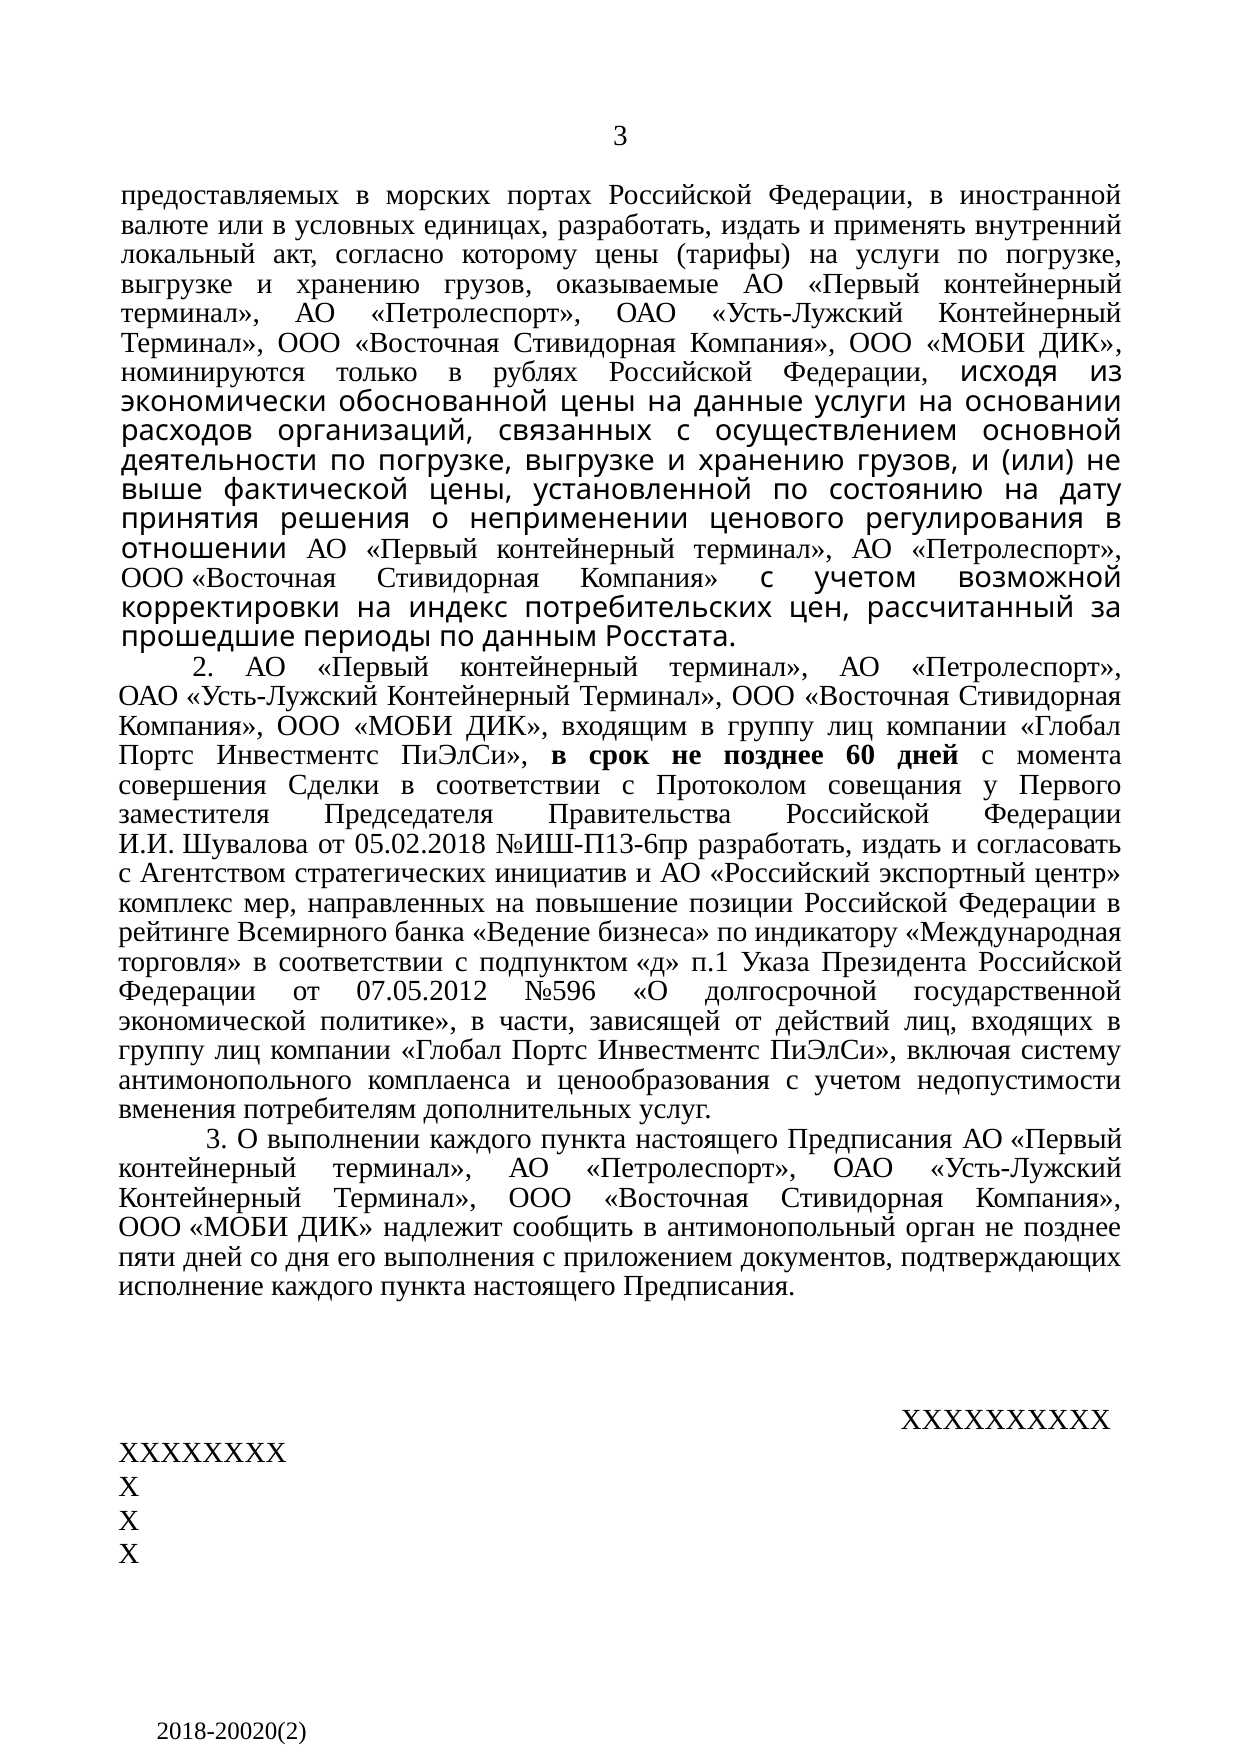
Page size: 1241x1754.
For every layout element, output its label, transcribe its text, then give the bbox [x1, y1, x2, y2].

text 2. АО «Первый контейнерный терминал», АО «Петролеспорт», ОАО «Усть-Лужский Контейнерный Терминал», ООО «Восточная Стивидорная Компания», ООО «МОБИ ДИК», входящим в группу лиц компании «Глобал Портс Инвестментс ПиЭлСи», в срок не позднее 60 дней с момента совершения Сделки в соответствии с Протоколом совещания у Первого заместителя Председателя Правительства Российской Федерации И.И. Шувалова от 05.02.2018 №ИШ-П13-6пр разработать, издать и согласовать с Агентством стратегических инициатив и АО «Российский экспортный центр» комплекс мер, направленных на повышение позиции Российской Федерации в рейтинге Всемирного банка «Ведение бизнеса» по индикатору «Международная торговля» в соответствии с подпунктом «д» п.1 Указа Президента Российской Федерации от 07.05.2012 №596 «О долгосрочной государственной экономической политике», в части, зависящей от действий лиц, входящих в группу лиц компании «Глобал Портс Инвестментс ПиЭлСи», включая систему антимонопольного комплаенса и ценообразования с учетом недопустимости вменения потребителям дополнительных услуг. [118, 653, 1122, 1124]
text X [118, 1503, 1122, 1536]
text предоставляемых в морских портах Российской Федерации, в иностранной валюте или в условных единицах, разработать, издать и применять внутренний локальный акт, согласно которому цены (тарифы) на услуги по погрузке, выгрузке и хранению грузов, оказываемые АО «Первый контейнерный терминал», АО «Петролеспорт», ОАО «Усть-Лужский Контейнерный Терминал», ООО «Восточная Стивидорная Компания», ООО «МОБИ ДИК», номинируются только в рублях Российской Федерации, исходя из экономически обоснованной цены на данные услуги на основании расходов организаций, связанных с осуществлением основной деятельности по погрузке, выгрузке и хранению грузов, и (или) не выше фактической цены, установленной по состоянию на дату принятия решения о неприменении ценового регулирования в отношении АО «Первый контейнерный терминал», АО «Петролеспорт», ООО «Восточная Стивидорная Компания» с учетом возможной корректировки на индекс потребительских цен, рассчитанный за прошедшие периоды по данным Росстата. [121, 181, 1122, 653]
text XXXXXXXXXXXXXXXXXX [118, 1402, 1122, 1469]
text X [118, 1469, 1122, 1503]
text X [118, 1536, 1122, 1570]
text 3. О выполнении каждого пункта настоящего Предписания АО «Первый контейнерный терминал», АО «Петролеспорт», ОАО «Усть-Лужский Контейнерный Терминал», ООО «Восточная Стивидорная Компания», ООО «МОБИ ДИК» надлежит сообщить в антимонопольный орган не позднее пяти дней со дня его выполнения с приложением документов, подтверждающих исполнение каждого пункта настоящего Предписания. [118, 1124, 1122, 1301]
